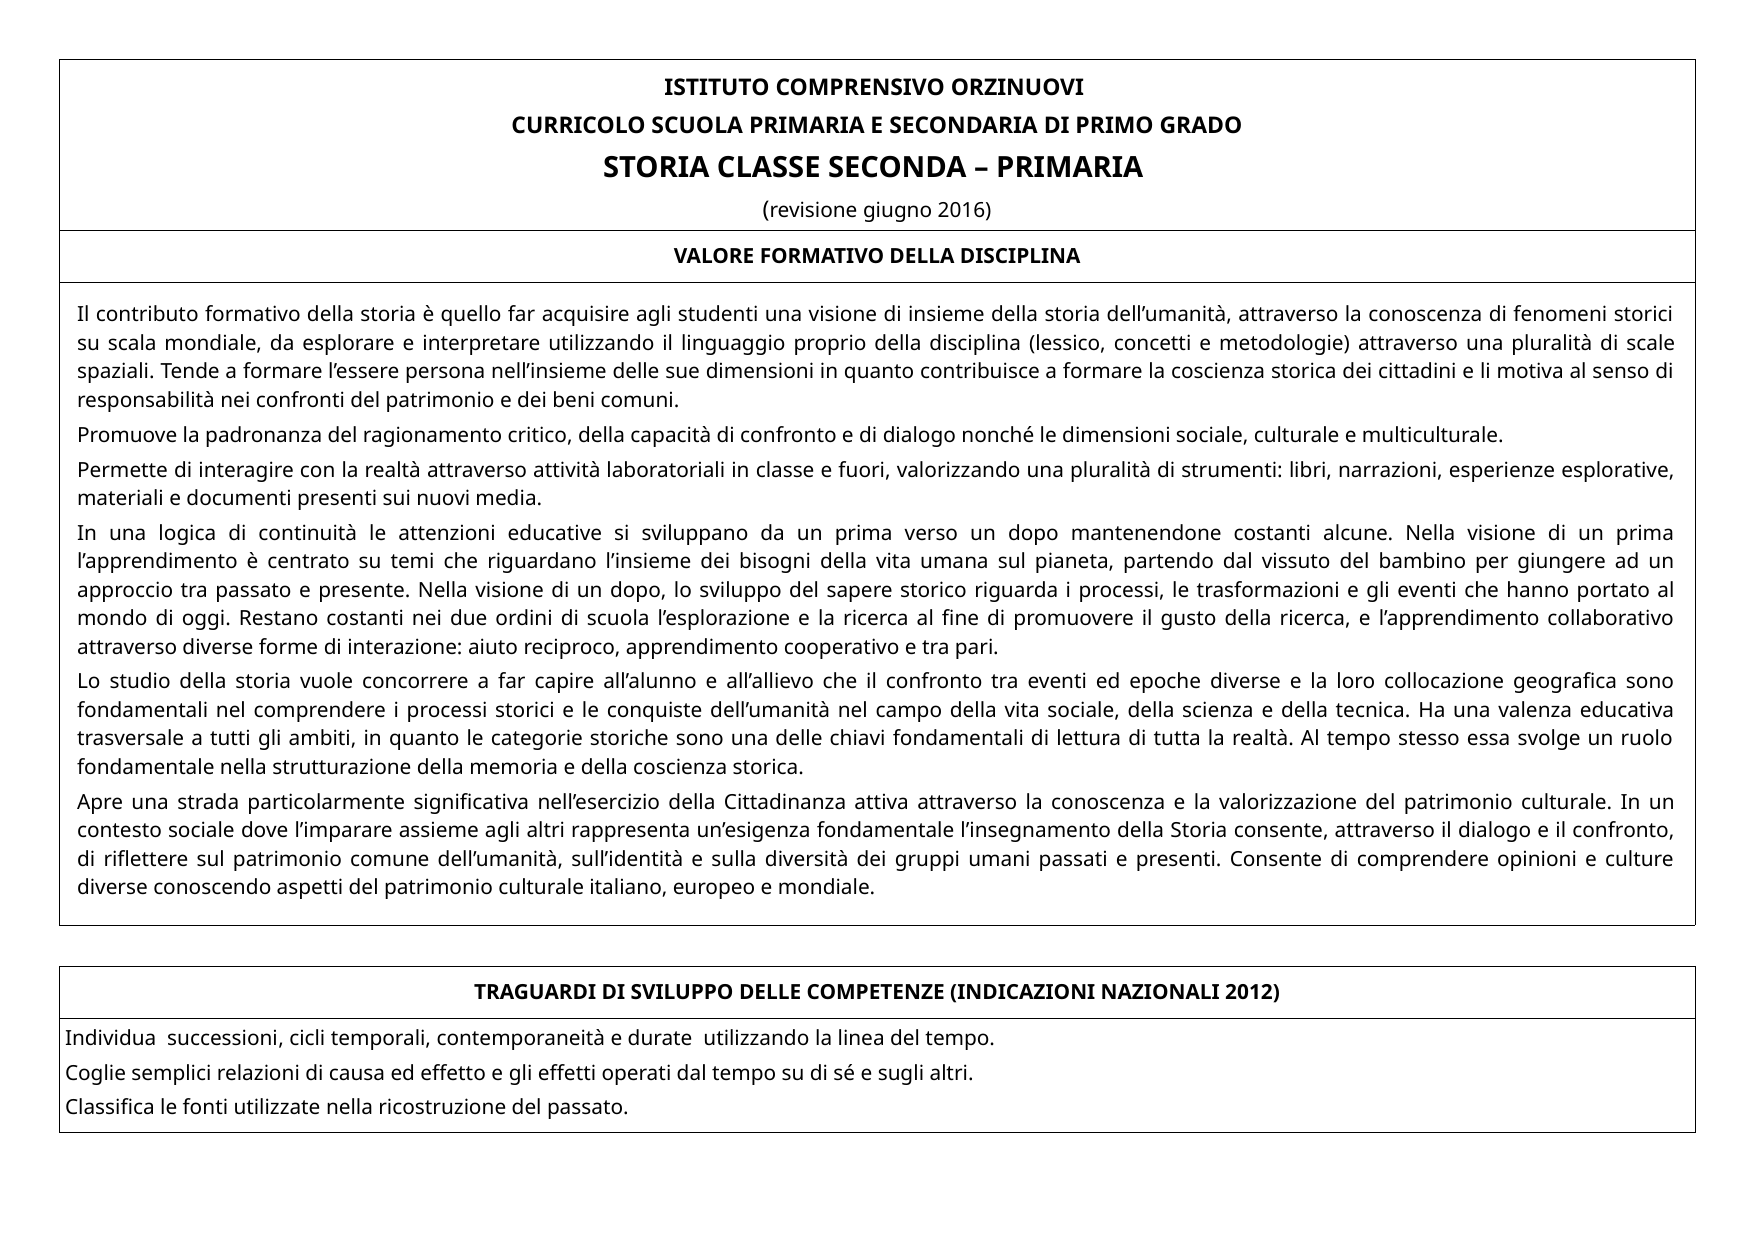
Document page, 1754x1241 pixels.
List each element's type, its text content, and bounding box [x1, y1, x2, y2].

table_header TRAGUARDI DI SVILUPPO DELLE COMPETENZE (INDICAZIONI NAZIONALI 2012) [60, 967, 1695, 1018]
table_cell Il contributo formativo della storia è quello far acquisire agli studenti una visione di insieme della storia dell’umanità, attraverso la conoscenza di fenomeni storici su scala mondiale, da esplorare e interpretare utilizzando il linguaggio proprio della disciplina (lessico, concetti e metodologie) attraverso una pluralità di scale spaziali. Tende a formare l’essere persona nell’insieme delle sue dimensioni in quanto contribuisce a formare la coscienza storica dei cittadini e li motiva al senso di responsabilità nei confronti del patrimonio e dei beni comuni. Promuove la padronanza del ragionamento critico, della capacità di confronto e di dialogo nonché le dimensioni sociale, culturale e multiculturale. Permette di interagire con la realtà attraverso attività laboratoriali in classe e fuori, valorizzando una pluralità di strumenti: libri, narrazioni, esperienze esplorative, materiali e documenti presenti sui nuovi media. In una logica di continuità le attenzioni educative si sviluppano da un prima verso un dopo mantenendone costanti alcune. Nella visione di un prima l’apprendimento è centrato su temi che riguardano l’insieme dei bisogni della vita umana sul pianeta, partendo dal vissuto del bambino per giungere ad un approccio tra passato e presente. Nella visione di un dopo, lo sviluppo del sapere storico riguarda i processi, le trasformazioni e gli eventi che hanno portato al mondo di oggi. Restano costanti nei due ordini di scuola l’esplorazione e la ricerca al fine di promuovere il gusto della ricerca, e l’apprendimento collaborativo attraverso diverse forme di interazione: aiuto reciproco, apprendimento cooperativo e tra pari. Lo studio della storia vuole concorrere a far capire all’alunno e all’allievo che il confronto tra eventi ed epoche diverse e la loro collocazione geografica sono fondamentali nel comprendere i processi storici e le conquiste dell’umanità nel campo della vita sociale, della scienza e della tecnica. Ha una valenza educativa trasversale a tutti gli ambiti, in quanto le categorie storiche sono una delle chiavi fondamentali di lettura di tutta la realtà. Al tempo stesso essa svolge un ruolo fondamentale nella strutturazione della memoria e della coscienza storica. Apre una strada particolarmente significativa nell’esercizio della Cittadinanza attiva attraverso la conoscenza e la valorizzazione del patrimonio culturale. In un contesto sociale dove l’imparare assieme agli altri rappresenta un’esigenza fondamentale l’insegnamento della Storia consente, attraverso il dialogo e il confronto, di riflettere sul patrimonio comune dell’umanità, sull’identità e sulla diversità dei gruppi umani passati e presenti. Consente di comprendere opinioni e culture diverse conoscendo aspetti del patrimonio culturale italiano, europeo e mondiale. [60, 283, 1695, 925]
table_cell VALORE FORMATIVO DELLA DISCIPLINA [60, 231, 1695, 282]
table_header ISTITUTO COMPRENSIVO ORZINUOVI CURRICOLO SCUOLA PRIMARIA E SECONDARIA DI PRIMO GRADO STORIA CLASSE SECONDA – PRIMARIA (revisione giugno 2016) [60, 60, 1695, 230]
table_cell Individua successioni, cicli temporali, contemporaneità e durate utilizzando la linea del tempo. Coglie semplici relazioni di causa ed effetto e gli effetti operati dal tempo su di sé e sugli altri. Classifica le fonti utilizzate nella ricostruzione del passato. [60, 1019, 1695, 1132]
